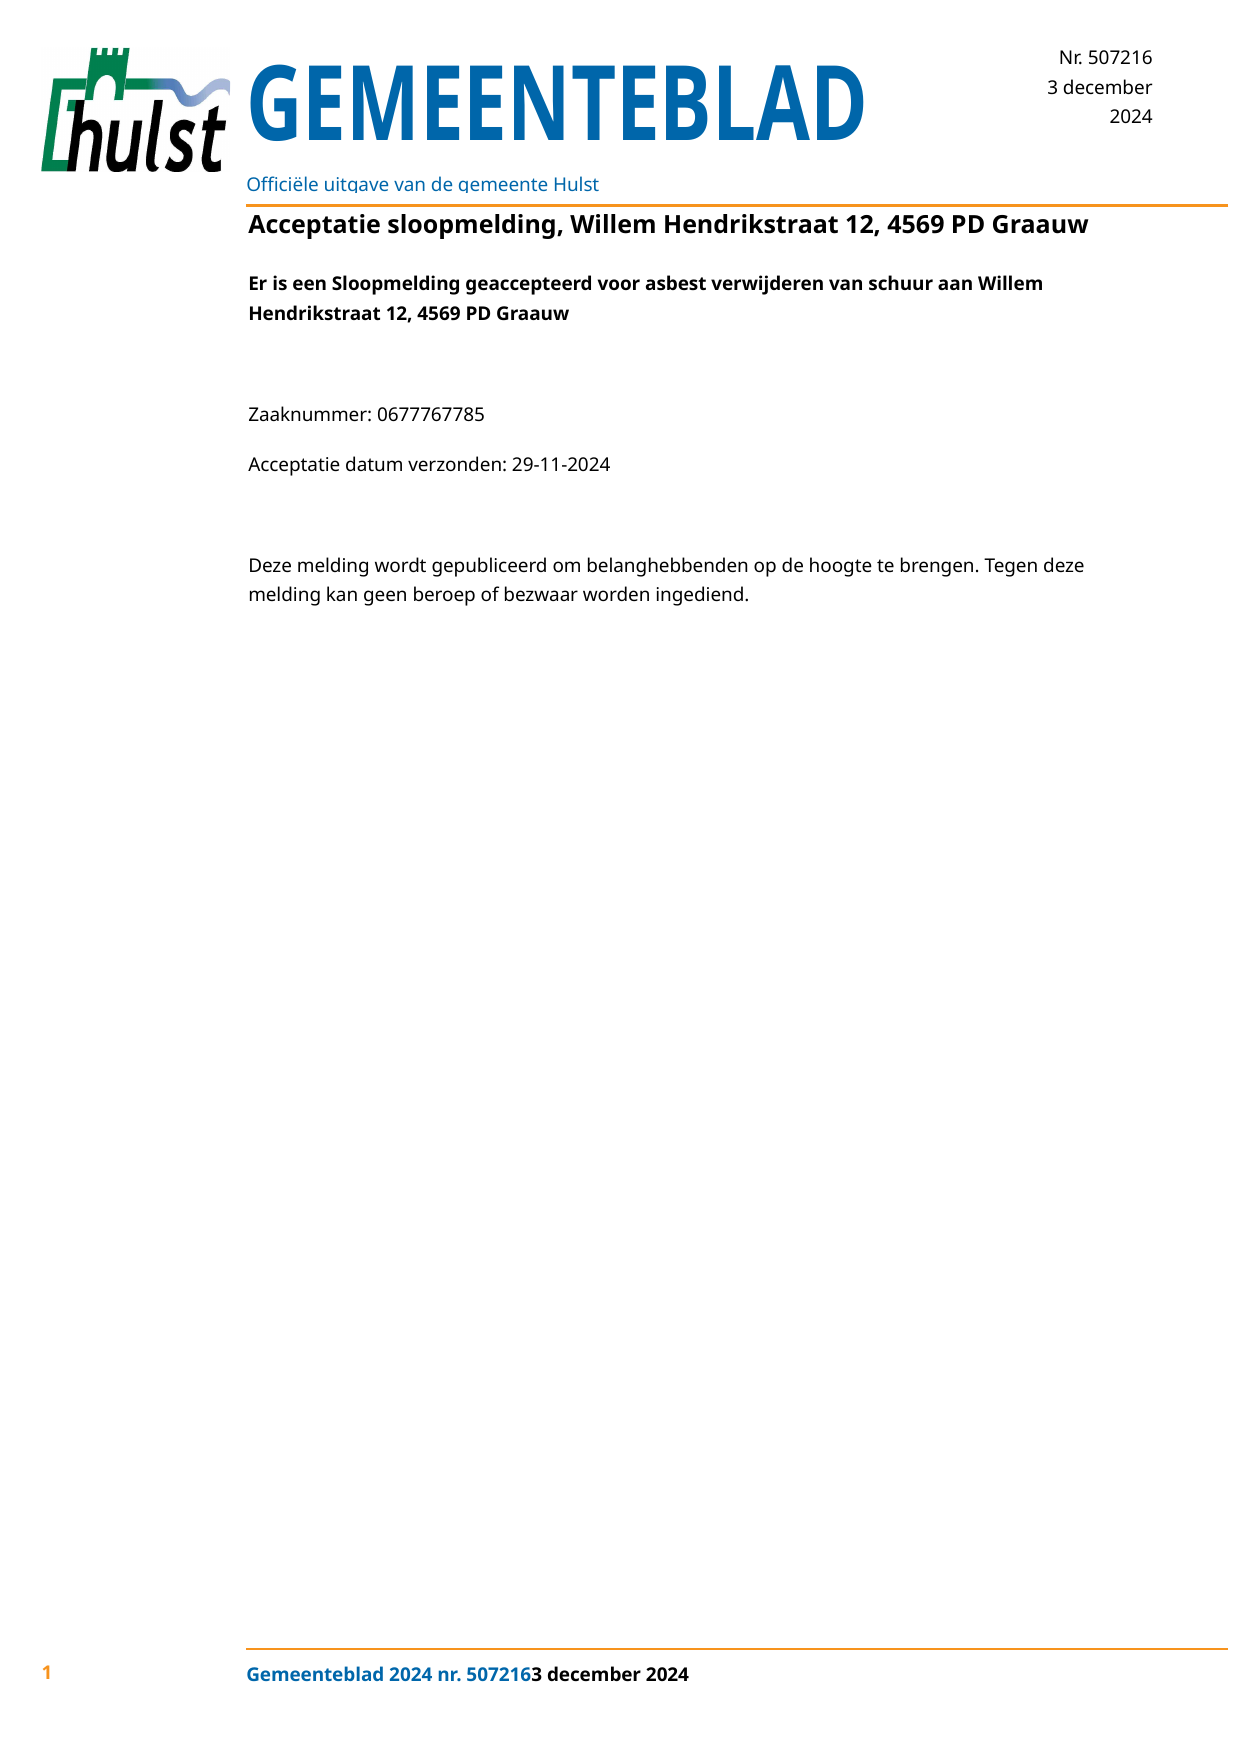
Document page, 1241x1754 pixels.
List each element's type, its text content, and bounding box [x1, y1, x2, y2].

text Deze melding wordt gepubliceerd om belanghebbenden op de hoogte te brengen. Tegen deze melding kan geen beroep of bezwaar worden ingediend. [248, 552, 1152, 607]
text Zaaknummer: 0677767785 [248, 401, 1152, 426]
text Er is een Sloopmelding geaccepteerd voor asbest verwijderen van schuur aan Willem Hendrikstraat 12, 4569 PD Graauw [248, 270, 1152, 326]
picture [41, 47, 231, 172]
text Acceptatie datum verzonden: 29-11-2024 [248, 451, 1152, 477]
text Acceptatie sloopmelding, Willem Hendrikstraat 12, 4569 PD Graauw [248, 207, 1152, 241]
